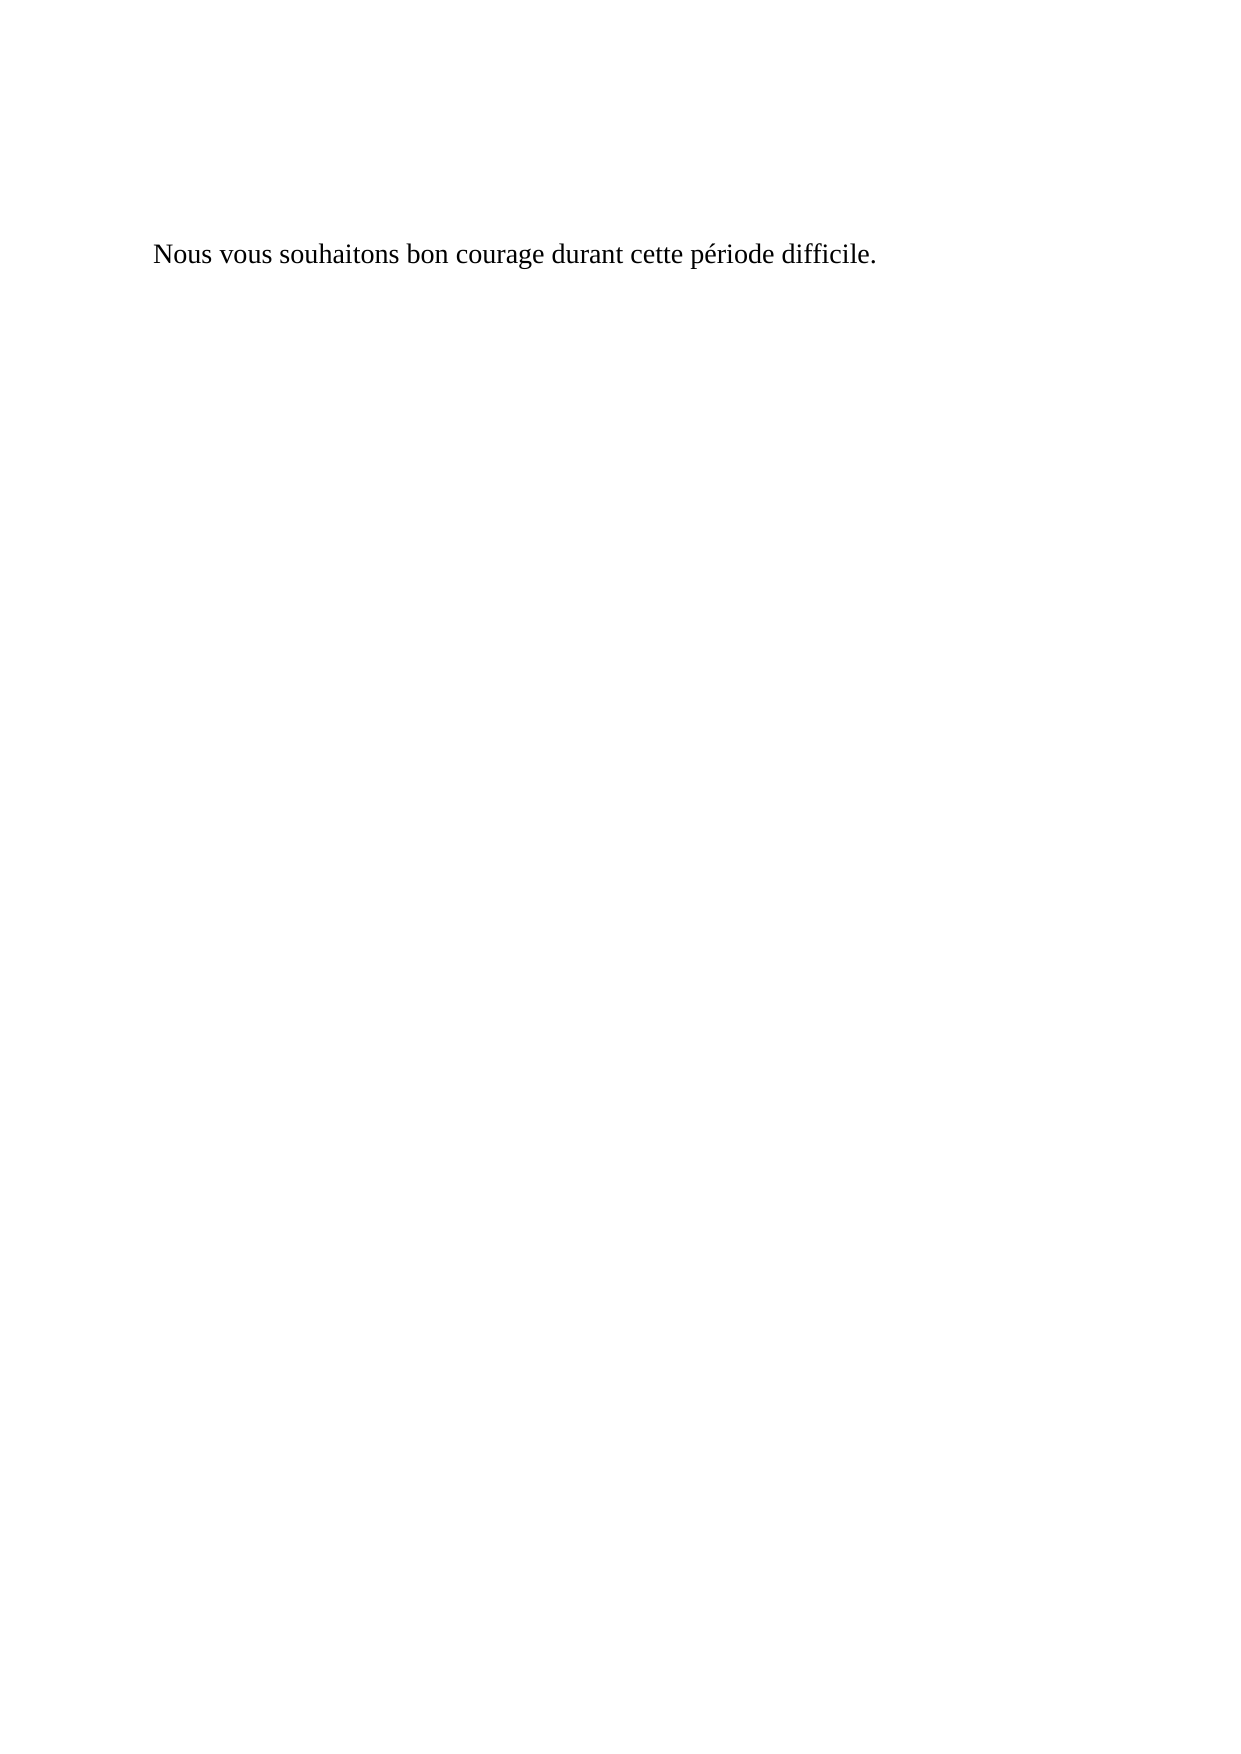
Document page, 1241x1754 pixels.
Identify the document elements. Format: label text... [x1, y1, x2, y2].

table_cell En cette période de confinement, Bayard met gratuitement à disposition des enfants de 3 à 10 ans de nombreuses activités ludo-éducatives, sur son site Bayam ! Il suffit d’aller sur l’offre d’essai gratuit, inutile de se connecter. Voici le lien : http://t.bayard.jeunesse.bayardweb.com/nl/jsp/m.jsp?c=RSId%2FtgxdsF2rSzDm7VkiA%3D%3D D'autre part, pour permettre aux enfants de lire et de s’informer pendant le temps du confinement, Milan presse met à disposition tous ses magazines du mois . Ils sont à lire sur Internet. Voici le lien : https://www.1jour1actu.com/culture/lire-et-sinformer-en-restant-confine%E2%80%89 Nous vous souhaitons bon courage durant cette période difficile. [150, 118, 1123, 302]
